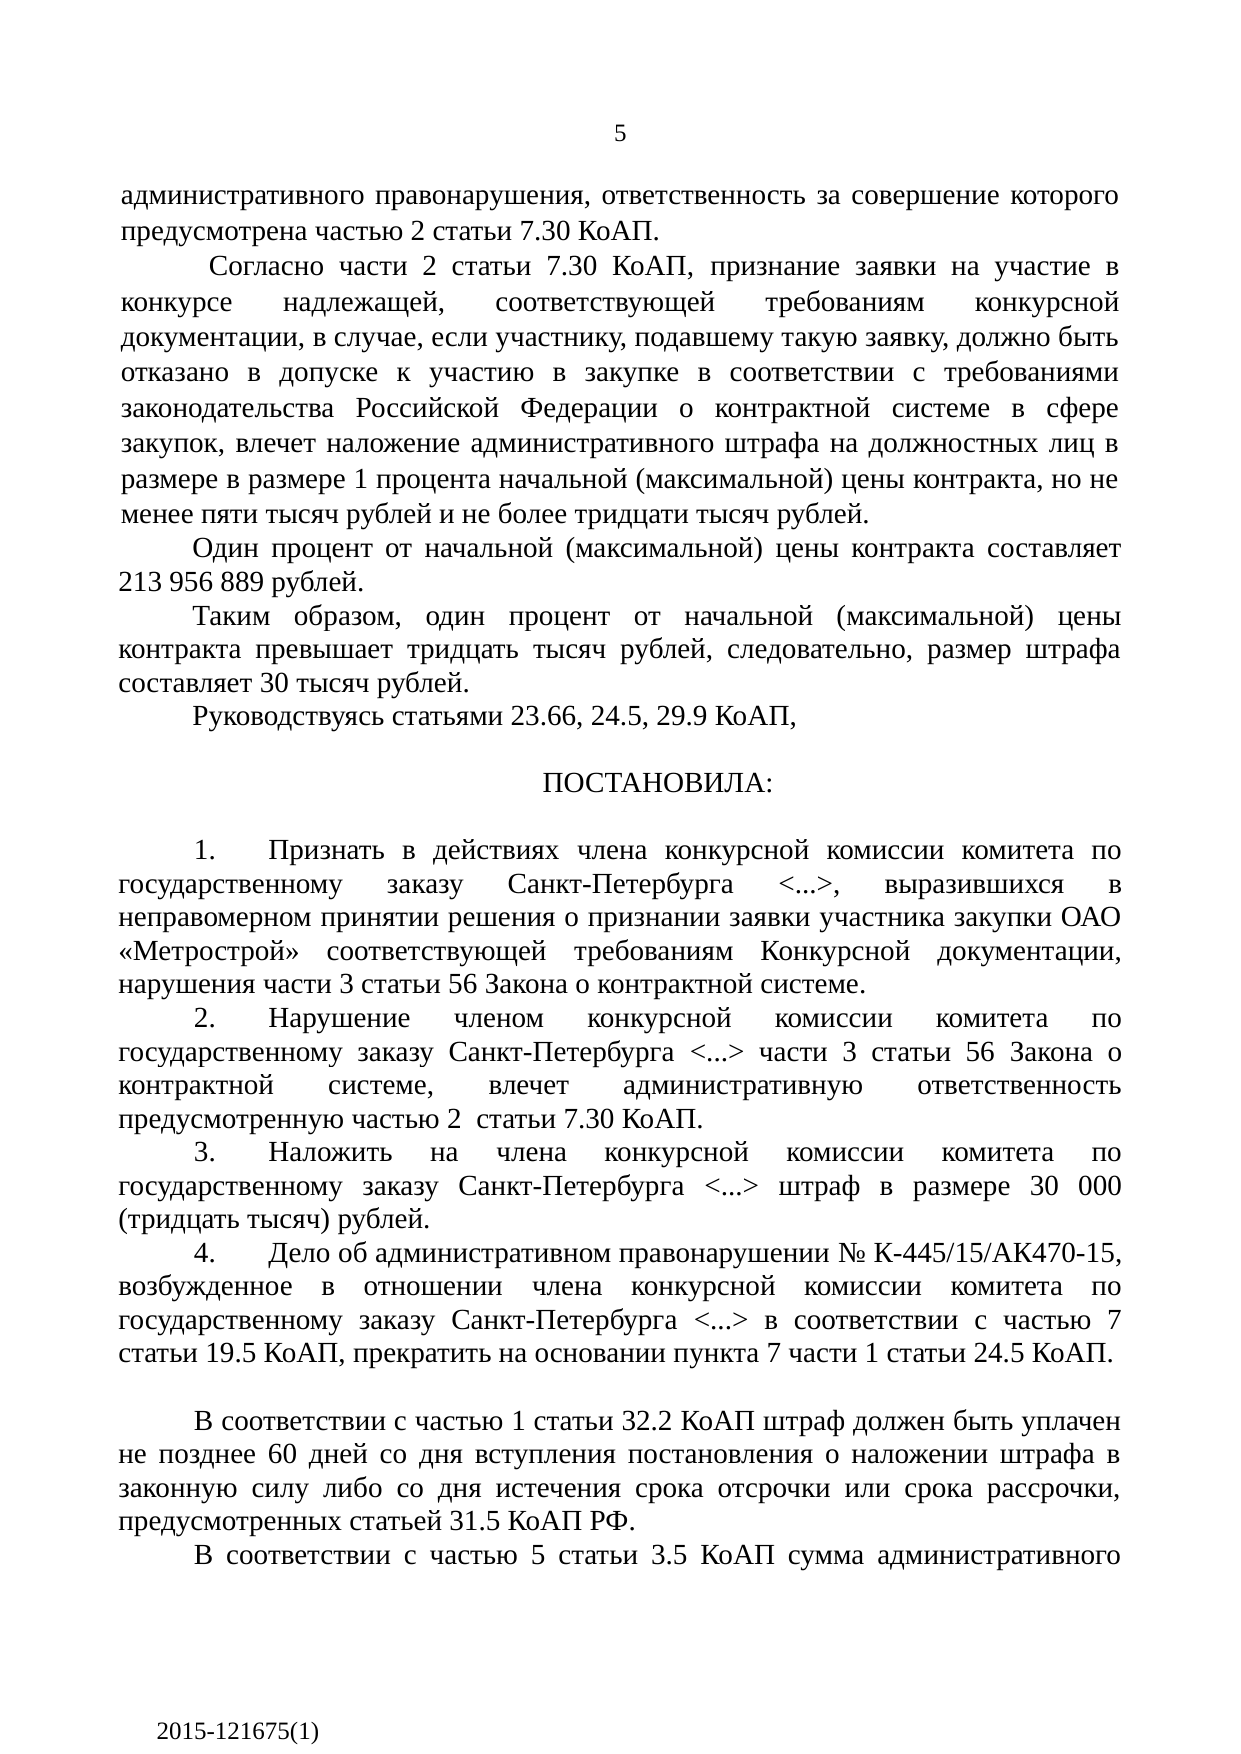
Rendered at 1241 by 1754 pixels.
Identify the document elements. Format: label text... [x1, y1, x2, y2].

text В соответствии с частью 5 статьи 3.5 КоАП сумма административного [118, 1537, 1122, 1570]
list Нарушение членом конкурсной комиссии комитета по государственному заказу Санкт-Петербурга <...> части 3 статьи 56 Закона о контрактной системе, влечет административную ответственность предусмотренную частью 2 статьи 7.30 КоАП. [118, 1000, 1122, 1134]
text Таким образом, один процент от начальной (максимальной) цены контракта превышает тридцать тысяч рублей, следовательно, размер штрафа составляет 30 тысяч рублей. [118, 598, 1122, 698]
text Руководствуясь статьями 23.66, 24.5, 29.9 КоАП, [118, 698, 1122, 732]
text административного правонарушения, ответственность за совершение которого предусмотрена частью 2 статьи 7.30 КоАП. [121, 176, 1120, 247]
text Один процент от начальной (максимальной) цены контракта составляет 213 956 889 рублей. [118, 531, 1122, 598]
text В соответствии с частью 1 статьи 32.2 КоАП штраф должен быть уплачен не позднее 60 дней со дня вступления постановления о наложении штрафа в законную силу либо со дня истечения срока отсрочки или срока рассрочки, предусмотренных статьей 31.5 КоАП РФ. [118, 1403, 1122, 1537]
list Признать в действиях члена конкурсной комиссии комитета по государственному заказу Санкт-Петербурга <...>, выразившихся в неправомерном принятии решения о признании заявки участника закупки ОАО «Метрострой» соответствующей требованиям Конкурсной документации, нарушения части 3 статьи 56 Закона о контрактной системе. [118, 832, 1122, 1000]
text Согласно части 2 статьи 7.30 КоАП, признание заявки на участие в конкурсе надлежащей, соответствующей требованиям конкурсной документации, в случае, если участнику, подавшему такую заявку, должно быть отказано в допуске к участию в закупке в соответствии с требованиями законодательства Российской Федерации о контрактной системе в сфере закупок, влечет наложение административного штрафа на должностных лиц в размере в размере 1 процента начальной (максимальной) цены контракта, но не менее пяти тысяч рублей и не более тридцати тысяч рублей. [121, 247, 1120, 531]
list Дело об административном правонарушении № К-445/15/АК470-15, возбужденное в отношении члена конкурсной комиссии комитета по государственному заказу Санкт-Петербурга <...> в соответствии с частью 7 статьи 19.5 КоАП, прекратить на основании пункта 7 части 1 статьи 24.5 КоАП. [118, 1235, 1122, 1369]
list Наложить на члена конкурсной комиссии комитета по государственному заказу Санкт-Петербурга <...> штраф в размере 30 000 (тридцать тысяч) рублей. [118, 1134, 1122, 1235]
text ПОСТАНОВИЛА: [118, 765, 1122, 799]
